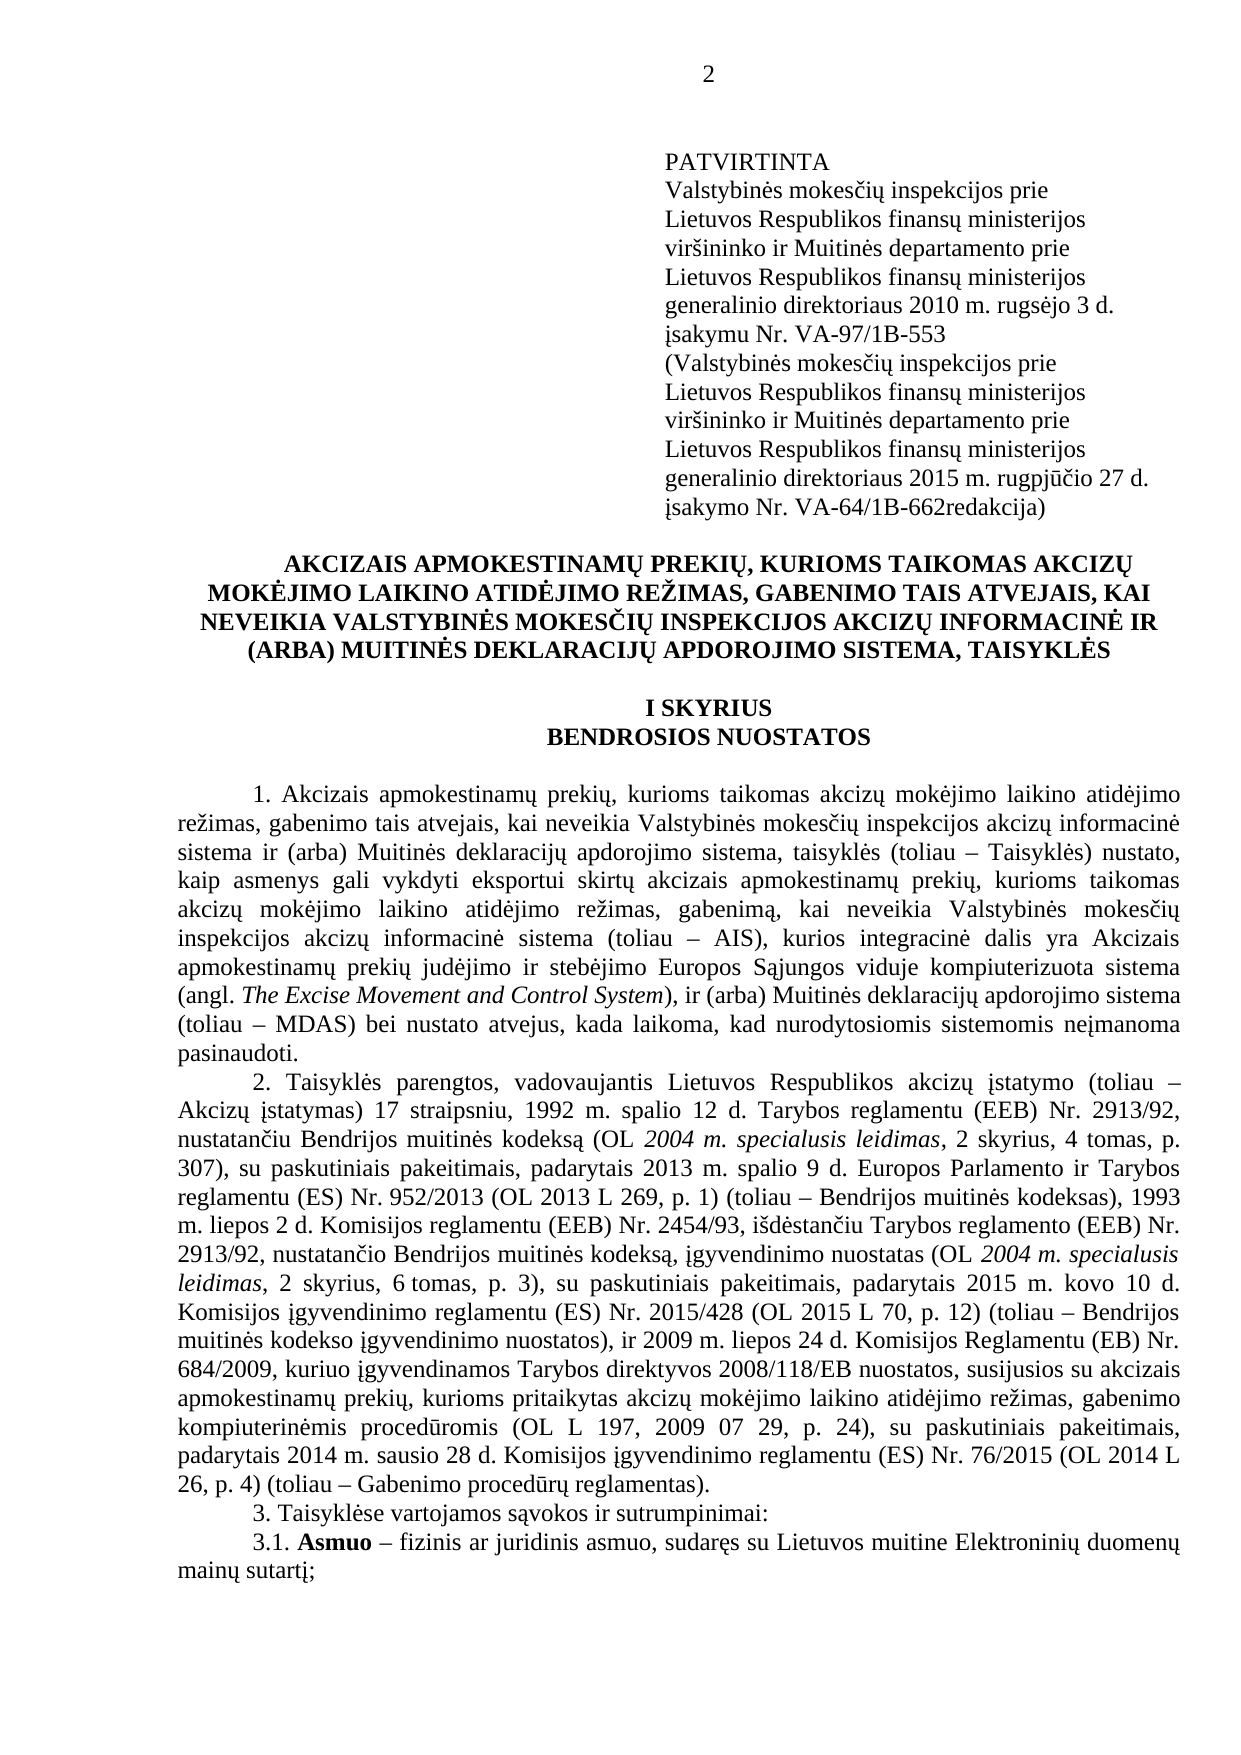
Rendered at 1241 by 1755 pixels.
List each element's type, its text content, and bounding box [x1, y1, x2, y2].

text 1. Akcizais apmokestinamų prekių, kurioms taikomas akcizų mokėjimo laikino atidėjimo režimas, gabenimo tais atvejais, kai neveikia Valstybinės mokesčių inspekcijos akcizų informacinė sistema ir (arba) Muitinės deklaracijų apdorojimo sistema, taisyklės (toliau – Taisyklės) nustato, kaip asmenys gali vykdyti eksportui skirtų akcizais apmokestinamų prekių, kurioms taikomas akcizų mokėjimo laikino atidėjimo režimas, gabenimą, kai neveikia Valstybinės mokesčių inspekcijos akcizų informacinė sistema (toliau – AIS), kurios integracinė dalis yra Akcizais apmokestinamų prekių judėjimo ir stebėjimo Europos Sąjungos viduje kompiuterizuota sistema (angl. The Excise Movement and Control System), ir (arba) Muitinės deklaracijų apdorojimo sistema (toliau – MDAS) bei nustato atvejus, kada laikoma, kad nurodytosiomis sistemomis neįmanoma pasinaudoti. [177, 779, 1181, 1067]
text 2. Taisyklės parengtos, vadovaujantis Lietuvos Respublikos akcizų įstatymo (toliau – Akcizų įstatymas) 17 straipsniu, 1992 m. spalio 12 d. Tarybos reglamentu (EEB) Nr. 2913/92, nustatančiu Bendrijos muitinės kodeksą (OL 2004 m. specialusis leidimas, 2 skyrius, 4 tomas, p. 307), su paskutiniais pakeitimais, padarytais 2013 m. spalio 9 d. Europos Parlamento ir Tarybos reglamentu (ES) Nr. 952/2013 (OL 2013 L 269, p. 1) (toliau – Bendrijos muitinės kodeksas), 1993 m. liepos 2 d. Komisijos reglamentu (EEB) Nr. 2454/93, išdėstančiu Tarybos reglamento (EEB) Nr. 2913/92, nustatančio Bendrijos muitinės kodeksą, įgyvendinimo nuostatas (OL 2004 m. specialusis leidimas, 2 skyrius, 6 tomas, p. 3), su paskutiniais pakeitimais, padarytais 2015 m. kovo 10 d. Komisijos įgyvendinimo reglamentu (ES) Nr. 2015/428 (OL 2015 L 70, p. 12) (toliau – Bendrijos muitinės kodekso įgyvendinimo nuostatos), ir 2009 m. liepos 24 d. Komisijos Reglamentu (EB) Nr. 684/2009, kuriuo įgyvendinamos Tarybos direktyvos 2008/118/EB nuostatos, susijusios su akcizais apmokestinamų prekių, kurioms pritaikytas akcizų mokėjimo laikino atidėjimo režimas, gabenimo kompiuterinėmis procedūromis (OL L 197, 2009 07 29, p. 24), su paskutiniais pakeitimais, padarytais 2014 m. sausio 28 d. Komisijos įgyvendinimo reglamentu (ES) Nr. 76/2015 (OL 2014 L 26, p. 4) (toliau – Gabenimo procedūrų reglamentas). [177, 1067, 1181, 1498]
text Lietuvos Respublikos finansų ministerijos [177, 434, 1181, 463]
text įsakymu Nr. VA-97/1B-553 [177, 319, 1181, 348]
text Valstybinės mokesčių inspekcijos prie [177, 176, 1181, 204]
text AKCIZAIS APMOKESTINAMŲ PREKIŲ, KURIOMS TAIKOMAS AKCIZŲ MOKĖJIMO LAIKINO ATIDĖJIMO REŽIMAS, GABENIMO TAIS ATVEJAIS, KAI NEVEIKIA VALSTYBINĖS MOKESČIŲ INSPEKCIJOS AKCIZŲ INFORMACINĖ IR (ARBA) MUITINĖS DEKLARACIJŲ APDOROJIMO SISTEMA, TAISYKLĖS [177, 549, 1181, 664]
text BENDROSIOS NUOSTATOS [177, 722, 1181, 751]
text Lietuvos Respublikos finansų ministerijos [177, 262, 1181, 291]
text viršininko ir Muitinės departamento prie [177, 233, 1181, 262]
text 3.1. Asmuo – fizinis ar juridinis asmuo, sudaręs su Lietuvos muitine Elektroninių duomenų mainų sutartį; [177, 1527, 1181, 1584]
text generalinio direktoriaus 2010 m. rugsėjo 3 d. [177, 291, 1181, 319]
text viršininko ir Muitinės departamento prie [177, 406, 1181, 434]
text generalinio direktoriaus 2015 m. rugpjūčio 27 d. [177, 463, 1181, 492]
text PATVIRTINTA [177, 147, 1181, 176]
text įsakymo Nr. VA-64/1B-662redakcija) [177, 492, 1181, 521]
text (Valstybinės mokesčių inspekcijos prie [177, 348, 1181, 377]
text 3. Taisyklėse vartojamos sąvokos ir sutrumpinimai: [177, 1498, 1181, 1527]
text Lietuvos Respublikos finansų ministerijos [177, 204, 1181, 233]
text I SKYRIUS [177, 693, 1181, 722]
text Lietuvos Respublikos finansų ministerijos [177, 377, 1181, 406]
